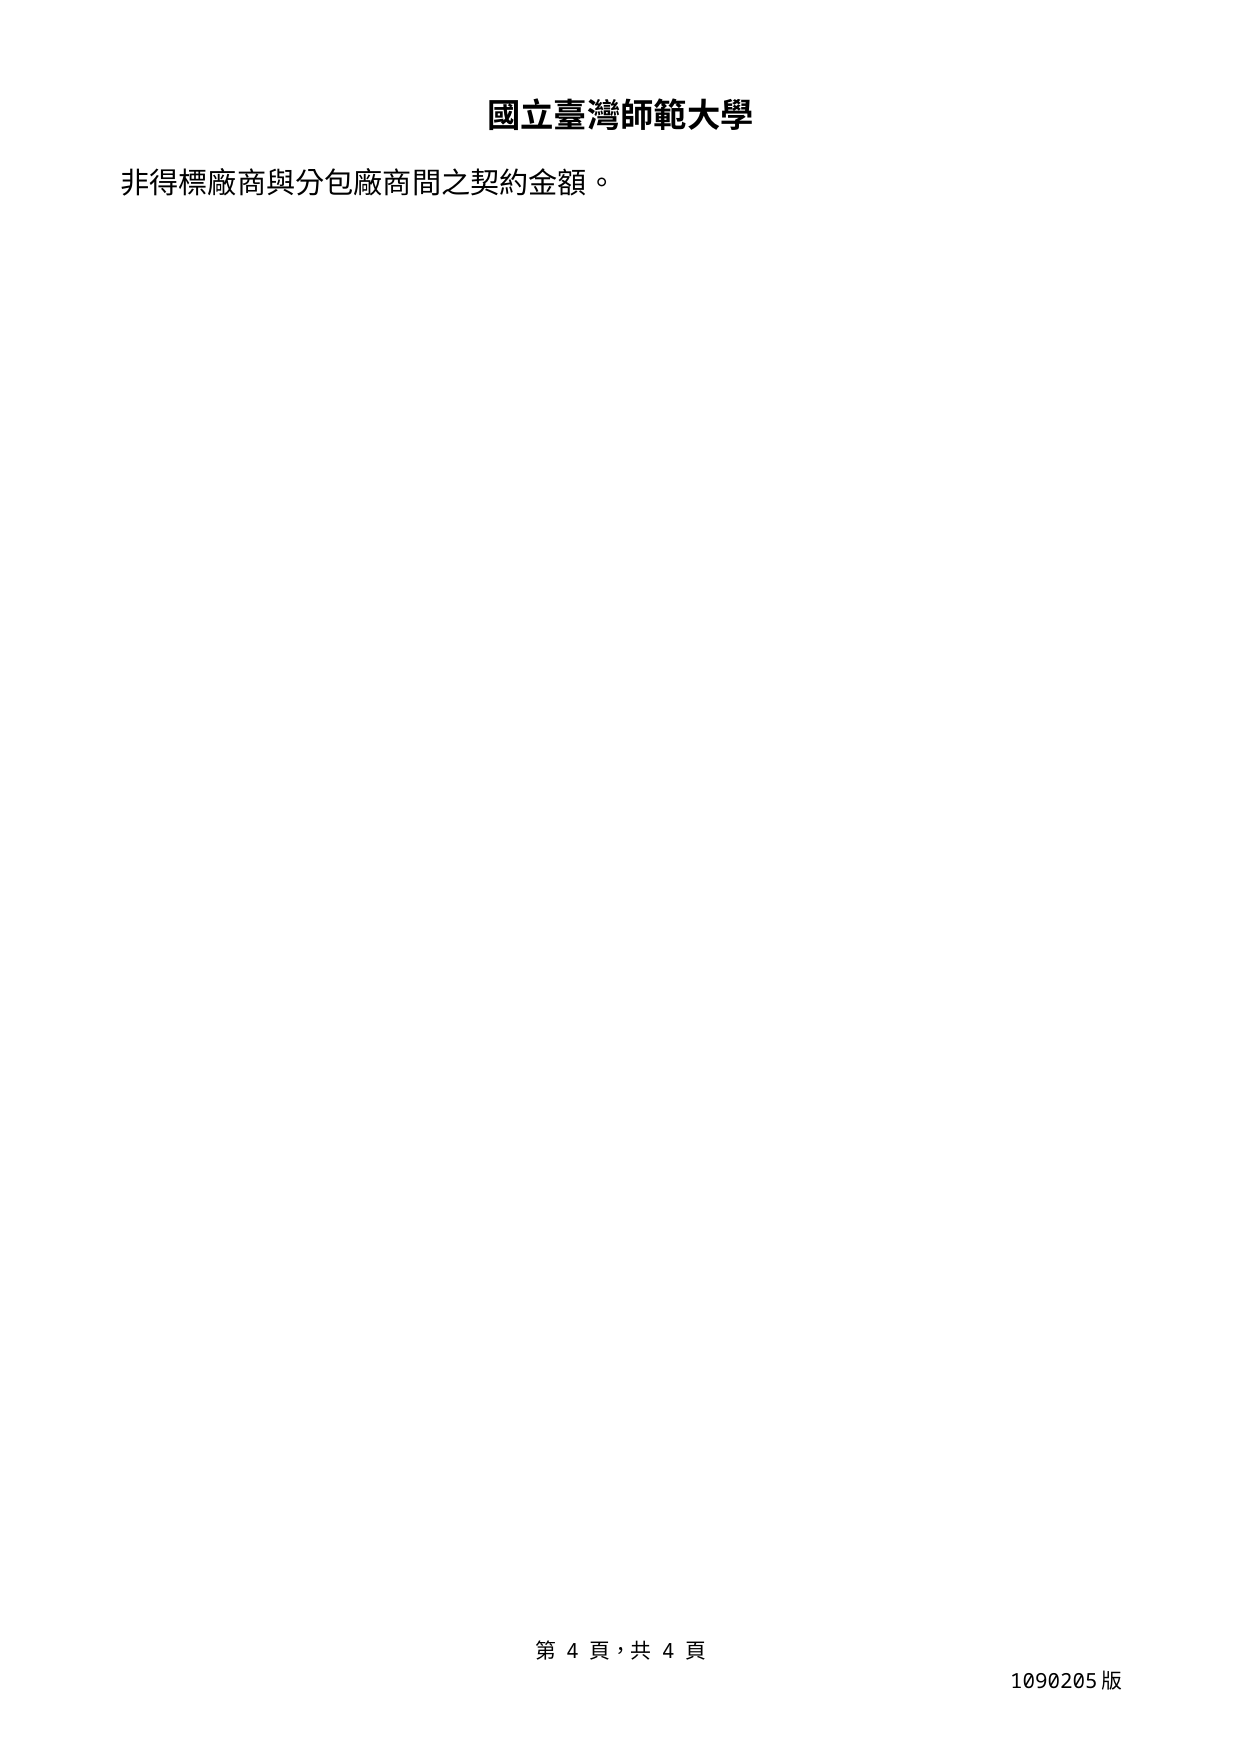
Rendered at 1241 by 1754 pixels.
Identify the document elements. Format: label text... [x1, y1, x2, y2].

list 非得標廠商與分包廠商間之契約金額。 [120, 167, 1154, 200]
